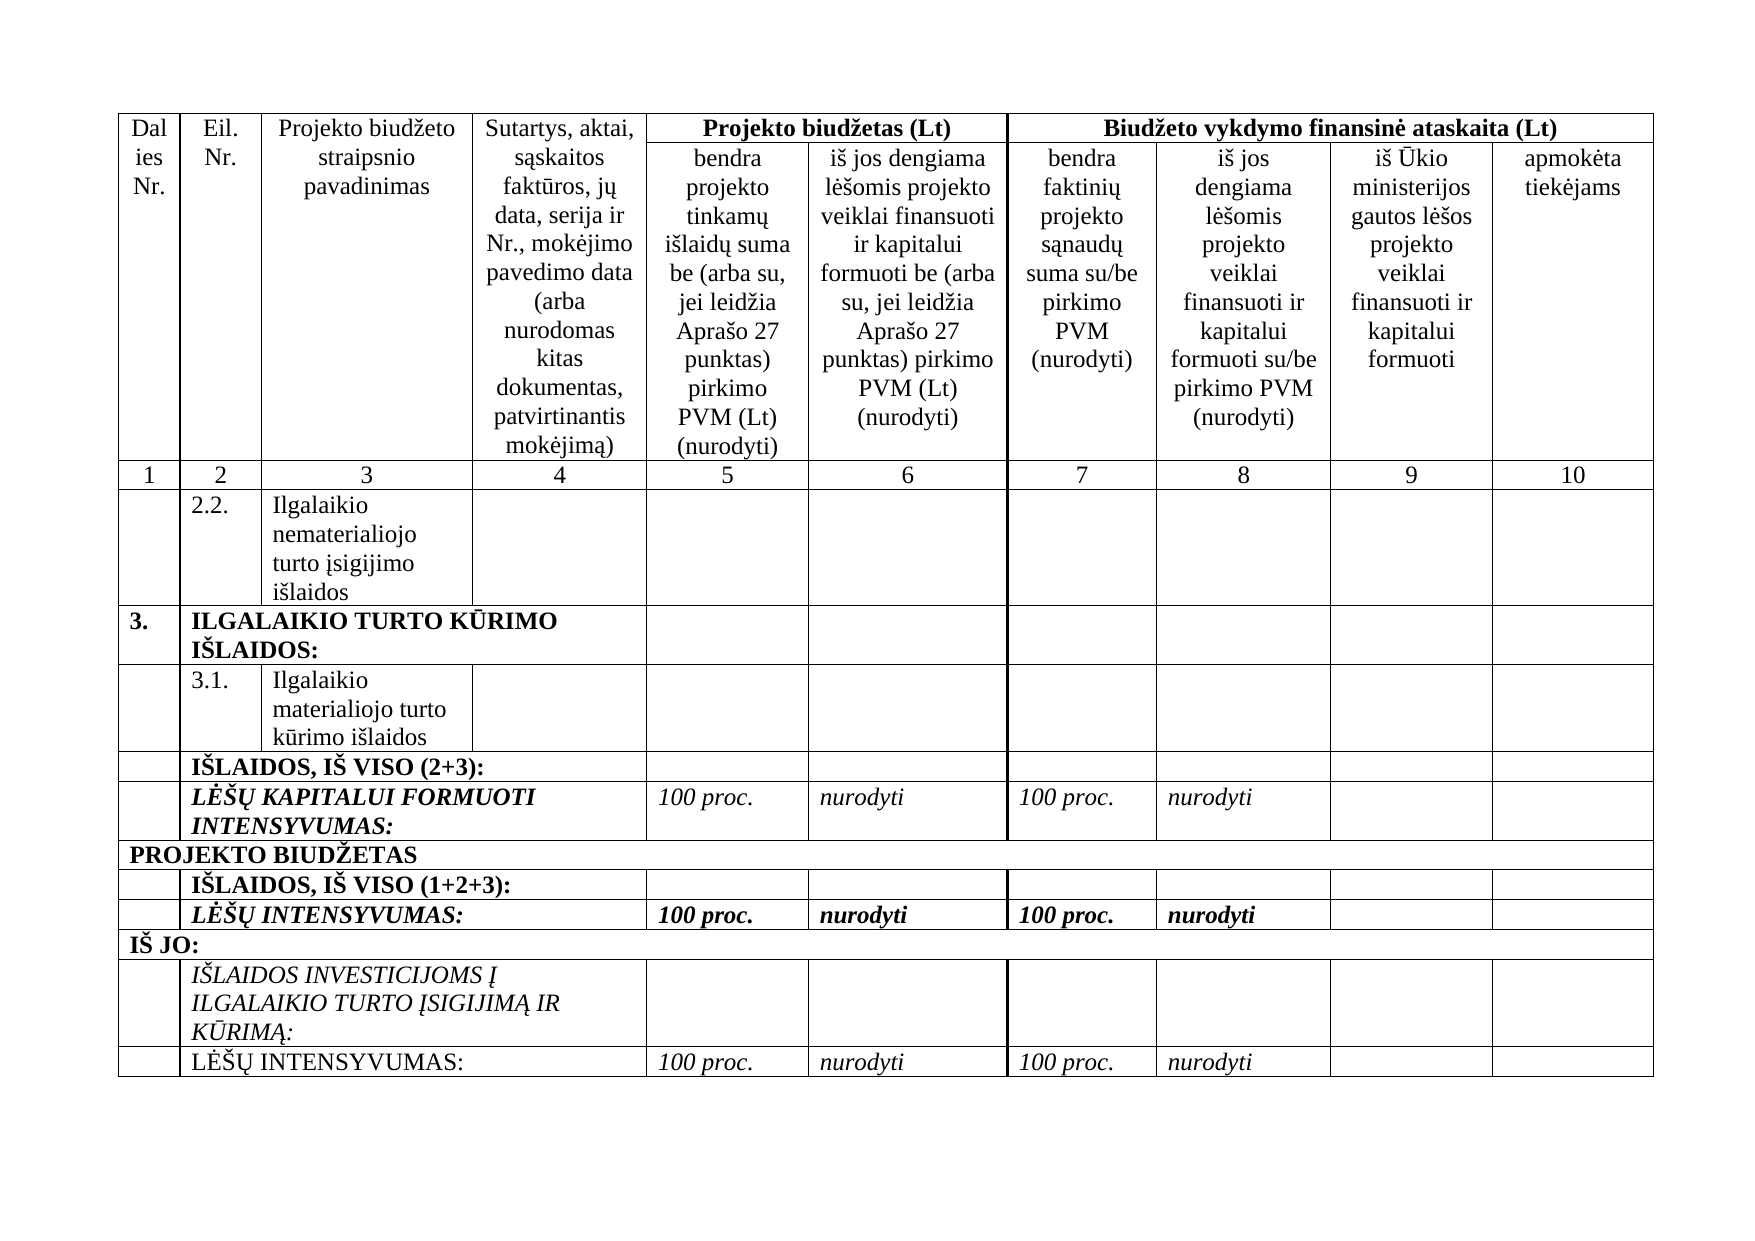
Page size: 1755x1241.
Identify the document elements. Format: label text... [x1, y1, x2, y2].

table_cell IŠ JO: [119, 930, 1653, 959]
table_cell [1331, 606, 1492, 664]
table_cell [647, 960, 808, 1046]
table_cell 100 proc. [1009, 1047, 1156, 1076]
table_cell 7 [1009, 461, 1156, 489]
table_cell [119, 752, 179, 781]
table_cell [809, 752, 1006, 781]
table_cell [1009, 606, 1156, 664]
table_cell [809, 606, 1006, 664]
table_cell [473, 490, 646, 605]
table_cell [1331, 490, 1492, 605]
table_cell [1331, 782, 1492, 839]
table_cell 100 proc. [1009, 782, 1156, 839]
table_cell LĖŠŲ INTENSYVUMAS: [181, 1047, 646, 1076]
table_cell [809, 490, 1006, 605]
table_cell [1493, 665, 1653, 751]
table_cell 5 [647, 461, 808, 489]
table_cell [809, 870, 1006, 899]
table_cell [647, 490, 808, 605]
table_cell [1331, 900, 1492, 929]
table_cell 3.1. [181, 665, 261, 751]
table_cell [809, 960, 1006, 1046]
table_cell [1157, 665, 1330, 751]
table_cell [647, 606, 808, 664]
table_cell 10 [1493, 461, 1653, 489]
table_header Projekto biudžeto straipsnio pavadinimas [262, 114, 472, 459]
table_cell 9 [1331, 461, 1492, 489]
table_cell nurodyti [1157, 900, 1330, 929]
table_cell [1331, 870, 1492, 899]
table_cell nurodyti [1157, 782, 1330, 839]
table_header Projekto biudžetas (Lt) [647, 114, 1006, 142]
table_cell [1157, 490, 1330, 605]
table_cell LĖŠŲ KAPITALUI FORMUOTI INTENSYVUMAS: [181, 782, 646, 839]
table_cell [119, 490, 179, 605]
table_cell [1009, 752, 1156, 781]
table_cell 2 [181, 461, 261, 489]
table_cell [473, 665, 646, 751]
table_cell [1331, 752, 1492, 781]
table_cell [1493, 490, 1653, 605]
table_cell nurodyti [809, 782, 1006, 839]
table_cell 8 [1157, 461, 1330, 489]
table_cell 100 proc. [647, 900, 808, 929]
table_cell [1157, 960, 1330, 1046]
table_cell [1493, 606, 1653, 664]
table_cell 100 proc. [1009, 900, 1156, 929]
table_cell [1493, 900, 1653, 929]
table_cell LĖŠŲ INTENSYVUMAS: [181, 900, 646, 929]
table_cell [647, 870, 808, 899]
table_cell [1157, 870, 1330, 899]
table_cell 100 proc. [647, 782, 808, 839]
table_cell 6 [809, 461, 1006, 489]
table_cell [1331, 665, 1492, 751]
table_cell bendra faktinių projekto sąnaudų suma su/be pirkimo PVM (nurodyti) [1009, 143, 1156, 459]
table_cell [1157, 752, 1330, 781]
table_cell bendra projekto tinkamų išlaidų suma be (arba su, jei leidžia Aprašo 27 punktas) pirkimo PVM (Lt) (nurodyti) [647, 143, 808, 459]
table_cell iš Ūkio ministerijos gautos lėšos projekto veiklai finansuoti ir kapitalui formuoti [1331, 143, 1492, 459]
table_cell 3. [119, 606, 179, 664]
table_cell [1331, 1047, 1492, 1076]
table_cell [119, 960, 179, 1046]
table_cell [1009, 665, 1156, 751]
table_cell 4 [473, 461, 646, 489]
table_cell [1493, 870, 1653, 899]
table_cell [1009, 960, 1156, 1046]
table_header Dalies Nr. [119, 114, 179, 459]
table_header Biudžeto vykdymo finansinė ataskaita (Lt) [1009, 114, 1653, 142]
table_cell apmokėta tiekėjams [1493, 143, 1653, 459]
table_header Sutartys, aktai, sąskaitos faktūros, jų data, serija ir Nr., mokėjimo pavedimo data (arba nurodomas kitas dokumentas, patvirtinantis mokėjimą) [473, 114, 646, 459]
table_cell [647, 665, 808, 751]
table_header Eil. Nr. [181, 114, 261, 459]
table_cell IŠLAIDOS INVESTICIJOMS Į ILGALAIKIO TURTO ĮSIGIJIMĄ IR KŪRIMĄ: [181, 960, 646, 1046]
table_cell [1009, 870, 1156, 899]
table_cell [1157, 606, 1330, 664]
table_cell IŠLAIDOS, IŠ VISO (2+3): [181, 752, 646, 781]
table_cell [1331, 960, 1492, 1046]
table_cell [119, 900, 179, 929]
table_cell iš jos dengiama lėšomis projekto veiklai finansuoti ir kapitalui formuoti su/be pirkimo PVM (nurodyti) [1157, 143, 1330, 459]
table_cell 2.2. [181, 490, 261, 605]
table_cell [809, 665, 1006, 751]
table_cell [1493, 1047, 1653, 1076]
table_cell [1493, 960, 1653, 1046]
table_cell [119, 782, 179, 839]
table_cell [647, 752, 808, 781]
table_cell IŠLAIDOS, IŠ VISO (1+2+3): [181, 870, 646, 899]
table_cell nurodyti [809, 900, 1006, 929]
table_cell 3 [262, 461, 472, 489]
table_cell Ilgalaikio nematerialiojo turto įsigijimo išlaidos [262, 490, 472, 605]
table_cell iš jos dengiama lėšomis projekto veiklai finansuoti ir kapitalui formuoti be (arba su, jei leidžia Aprašo 27 punktas) pirkimo PVM (Lt) (nurodyti) [809, 143, 1006, 459]
table_cell 1 [119, 461, 179, 489]
table_cell nurodyti [1157, 1047, 1330, 1076]
table_cell 100 proc. [647, 1047, 808, 1076]
table_cell [119, 665, 179, 751]
table_cell [1493, 782, 1653, 839]
table_cell [1009, 490, 1156, 605]
table_cell ILGALAIKIO TURTO KŪRIMO IŠLAIDOS: [181, 606, 646, 664]
table_cell nurodyti [809, 1047, 1006, 1076]
table_cell Ilgalaikio materialiojo turto kūrimo išlaidos [262, 665, 472, 751]
table_cell [119, 870, 179, 899]
table_cell [119, 1047, 179, 1076]
table_cell [1493, 752, 1653, 781]
table_cell PROJEKTO BIUDŽETAS [119, 841, 1653, 869]
